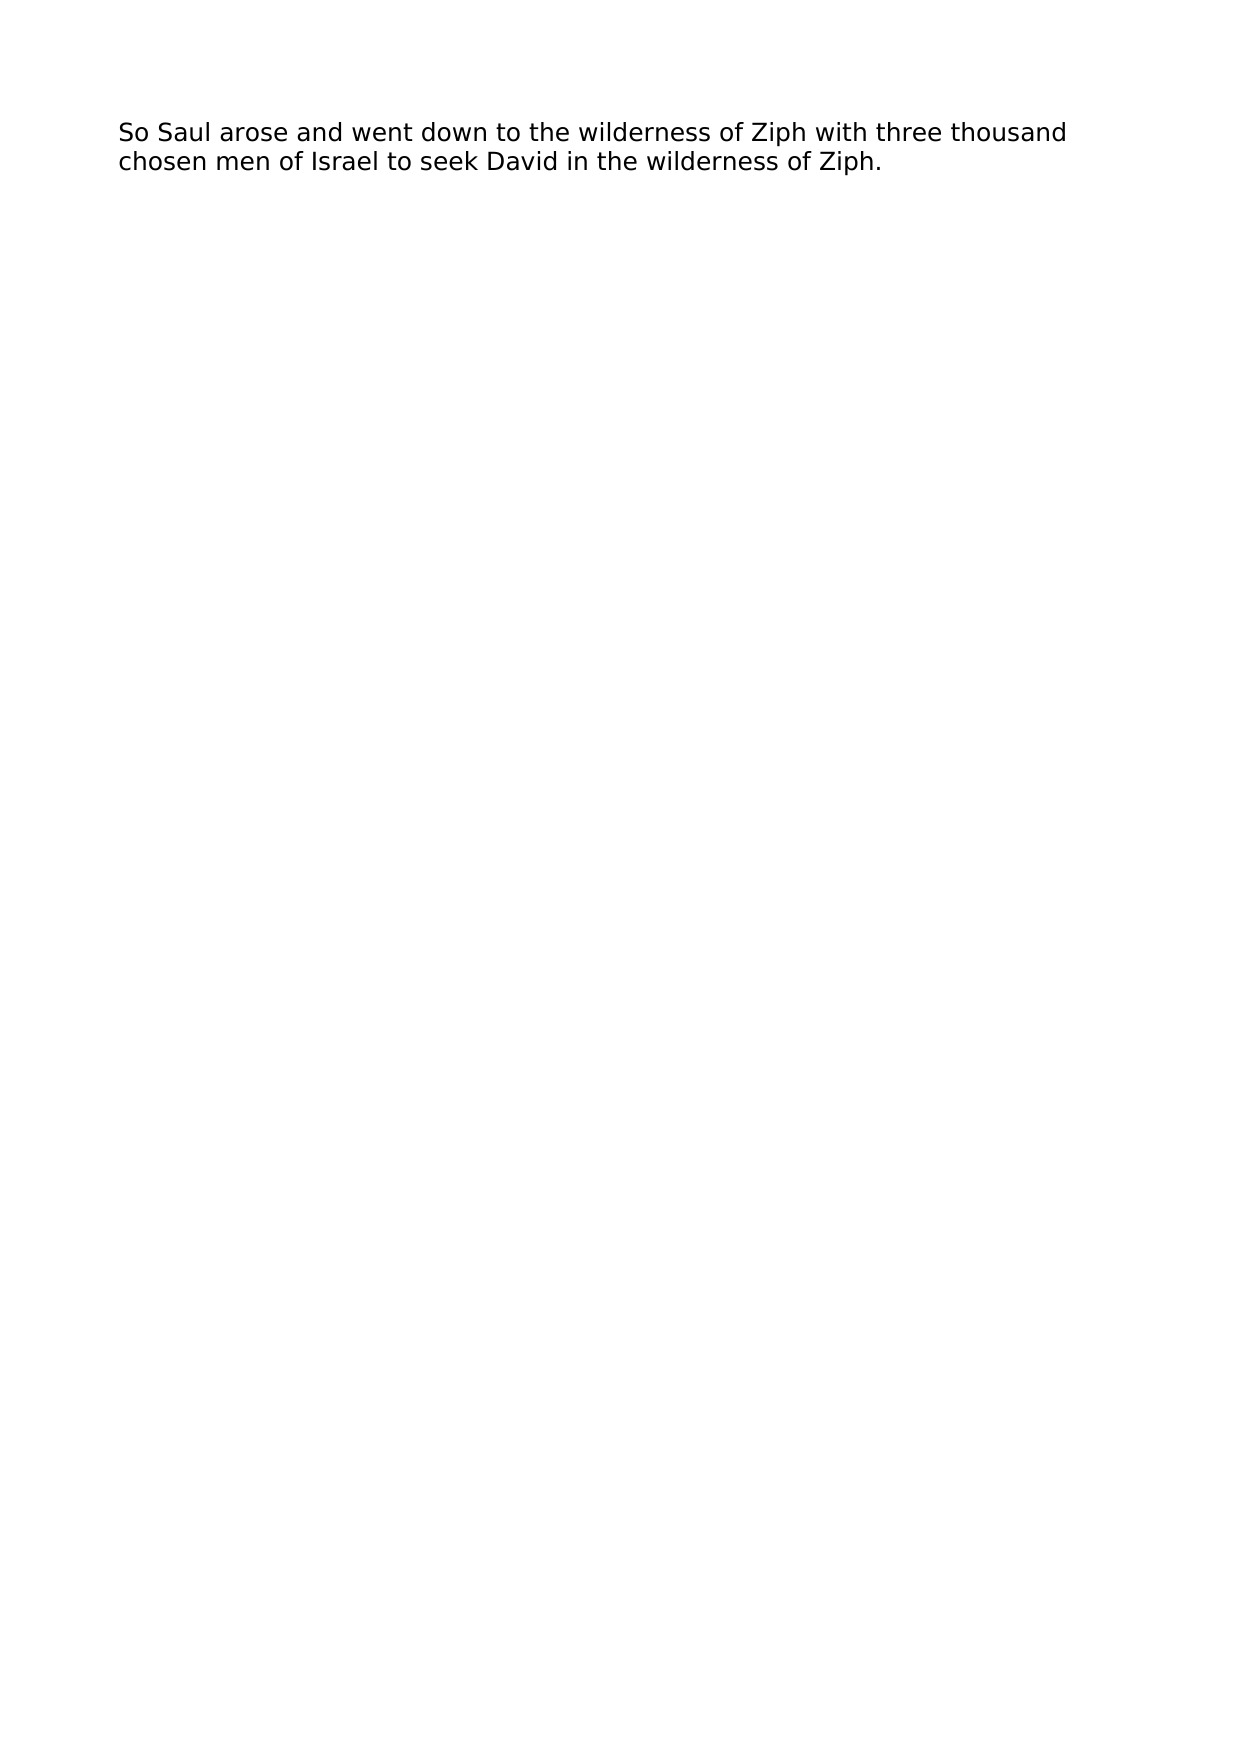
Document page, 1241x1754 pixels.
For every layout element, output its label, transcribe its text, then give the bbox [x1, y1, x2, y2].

text So Saul arose and went down to the wilderness of Ziph with three thousand chosen men of Israel to seek David in the wilderness of Ziph. [118, 118, 1122, 176]
